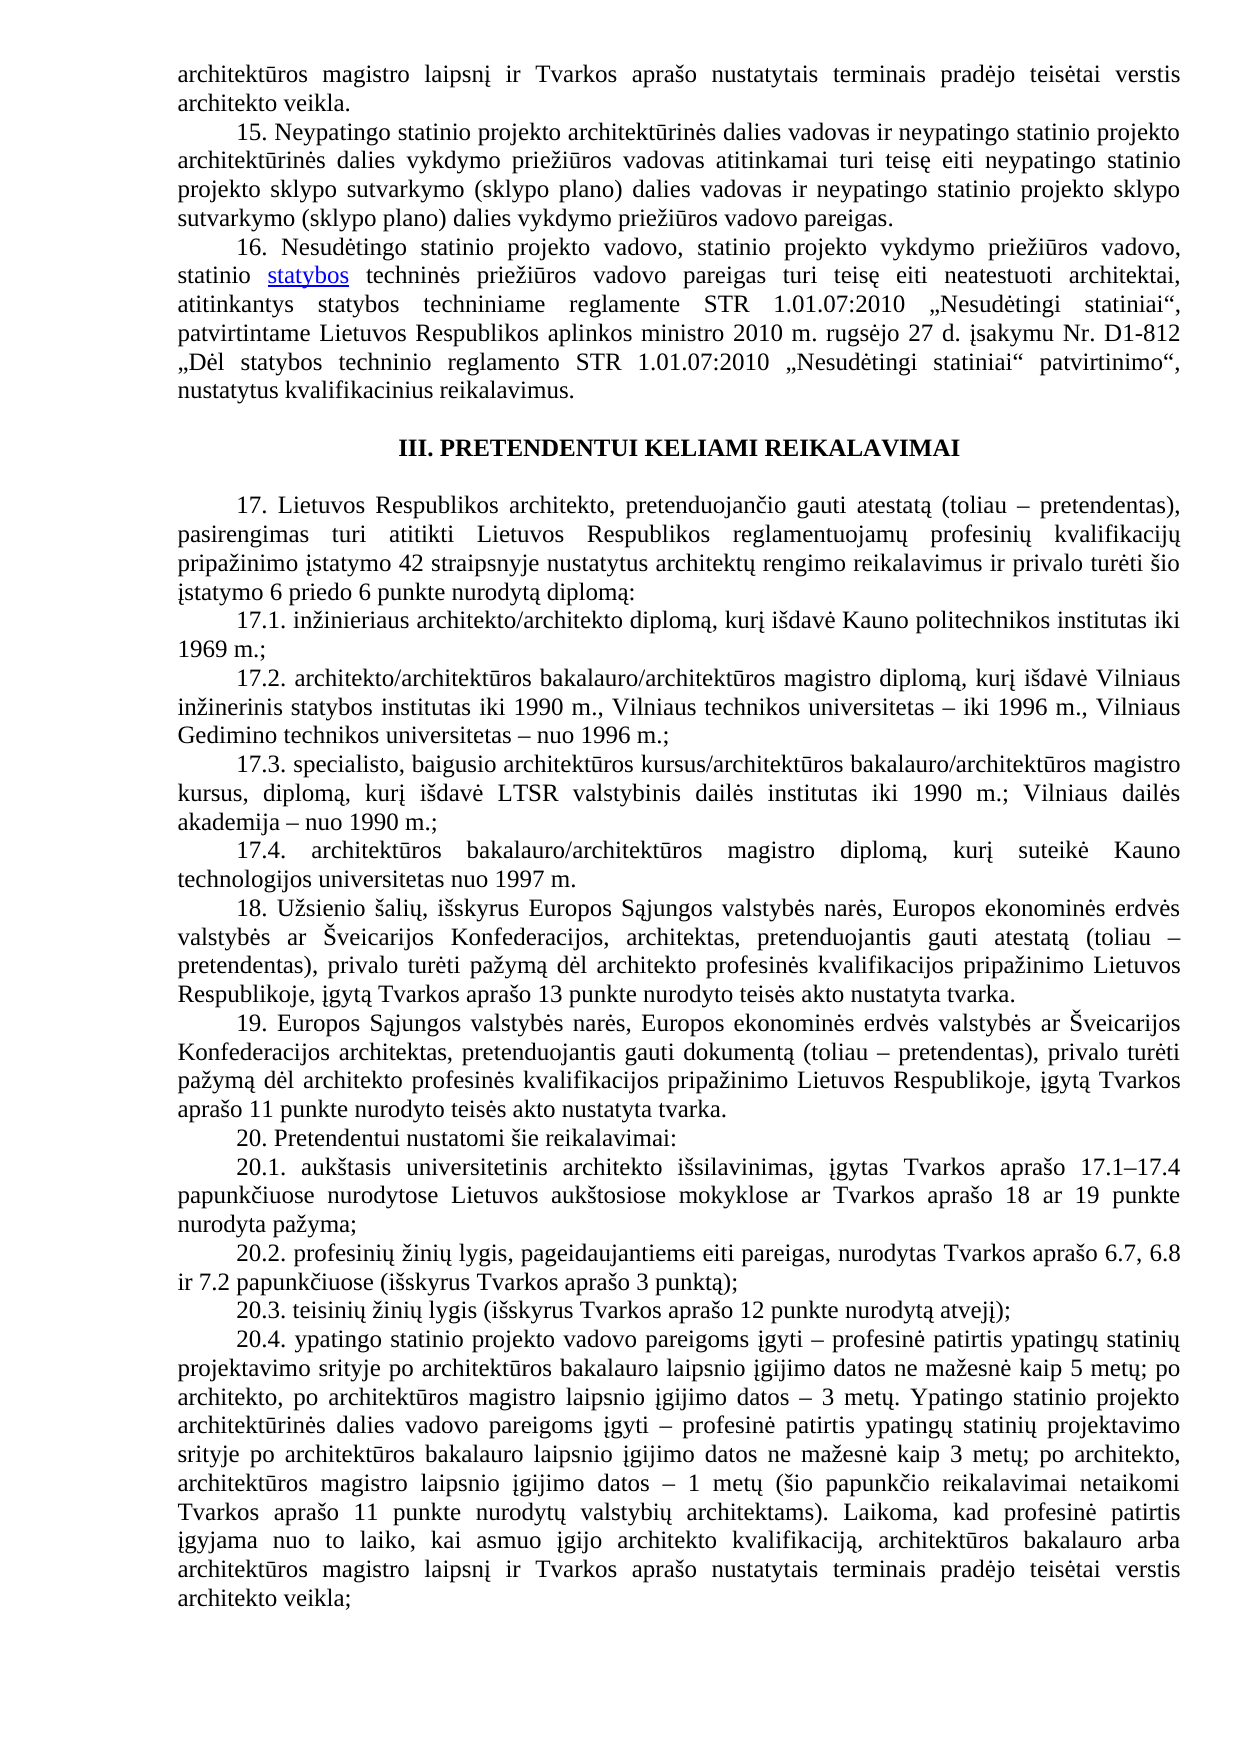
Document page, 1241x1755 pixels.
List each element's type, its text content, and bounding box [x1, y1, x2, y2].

text 17.2. architekto/architektūros bakalauro/architektūros magistro diplomą, kurį išdavė Vilniaus inžinerinis statybos institutas iki 1990 m., Vilniaus technikos universitetas – iki 1996 m., Vilniaus Gedimino technikos universitetas – nuo 1996 m.; [177, 663, 1181, 749]
text 17.1. inžinieriaus architekto/architekto diplomą, kurį išdavė Kauno politechnikos institutas iki 1969 m.; [177, 605, 1181, 663]
text 20.4. ypatingo statinio projekto vadovo pareigoms įgyti – profesinė patirtis ypatingų statinių projektavimo srityje po architektūros bakalauro laipsnio įgijimo datos ne mažesnė kaip 5 metų; po architekto, po architektūros magistro laipsnio įgijimo datos – 3 metų. Ypatingo statinio projekto architektūrinės dalies vadovo pareigoms įgyti – profesinė patirtis ypatingų statinių projektavimo srityje po architektūros bakalauro laipsnio įgijimo datos ne mažesnė kaip 3 metų; po architekto, architektūros magistro laipsnio įgijimo datos – 1 metų (šio papunkčio reikalavimai netaikomi Tvarkos aprašo 11 punkte nurodytų valstybių architektams). Laikoma, kad profesinė patirtis įgyjama nuo to laiko, kai asmuo įgijo architekto kvalifikaciją, architektūros bakalauro arba architektūros magistro laipsnį ir Tvarkos aprašo nustatytais terminais pradėjo teisėtai verstis architekto veikla; [177, 1324, 1181, 1612]
text 17.3. specialisto, baigusio architektūros kursus/architektūros bakalauro/architektūros magistro kursus, diplomą, kurį išdavė LTSR valstybinis dailės institutas iki 1990 m.; Vilniaus dailės akademija – nuo 1990 m.; [177, 749, 1181, 835]
text 20. Pretendentui nustatomi šie reikalavimai: [177, 1123, 1181, 1152]
text architektūros magistro laipsnį ir Tvarkos aprašo nustatytais terminais pradėjo teisėtai verstis architekto veikla. [177, 59, 1181, 117]
text 18. Užsienio šalių, išskyrus Europos Sąjungos valstybės narės, Europos ekonominės erdvės valstybės ar Šveicarijos Konfederacijos, architektas, pretenduojantis gauti atestatą (toliau – pretendentas), privalo turėti pažymą dėl architekto profesinės kvalifikacijos pripažinimo Lietuvos Respublikoje, įgytą Tvarkos aprašo 13 punkte nurodyto teisės akto nustatyta tvarka. [177, 893, 1181, 1008]
text 20.2. profesinių žinių lygis, pageidaujantiems eiti pareigas, nurodytas Tvarkos aprašo 6.7, 6.8 ir 7.2 papunkčiuose (išskyrus Tvarkos aprašo 3 punktą); [177, 1238, 1181, 1295]
text 17.4. architektūros bakalauro/architektūros magistro diplomą, kurį suteikė Kauno technologijos universitetas nuo 1997 m. [177, 835, 1181, 893]
text 20.3. teisinių žinių lygis (išskyrus Tvarkos aprašo 12 punkte nurodytą atvejį); [177, 1295, 1181, 1324]
text III. PRETENDENTUI KELIAMI REIKALAVIMAI [177, 433, 1181, 462]
text 16. Nesudėtingo statinio projekto vadovo, statinio projekto vykdymo priežiūros vadovo, statinio statybos techninės priežiūros vadovo pareigas turi teisę eiti neatestuoti architektai, atitinkantys statybos techniniame reglamente STR 1.01.07:2010 „Nesudėtingi statiniai“, patvirtintame Lietuvos Respublikos aplinkos ministro 2010 m. rugsėjo 27 d. įsakymu Nr. D1-812 „Dėl statybos techninio reglamento STR 1.01.07:2010 „Nesudėtingi statiniai“ patvirtinimo“, nustatytus kvalifikacinius reikalavimus. [177, 232, 1181, 404]
text 19. Europos Sąjungos valstybės narės, Europos ekonominės erdvės valstybės ar Šveicarijos Konfederacijos architektas, pretenduojantis gauti dokumentą (toliau – pretendentas), privalo turėti pažymą dėl architekto profesinės kvalifikacijos pripažinimo Lietuvos Respublikoje, įgytą Tvarkos aprašo 11 punkte nurodyto teisės akto nustatyta tvarka. [177, 1008, 1181, 1123]
text 20.1. aukštasis universitetinis architekto išsilavinimas, įgytas Tvarkos aprašo 17.1–17.4 papunkčiuose nurodytose Lietuvos aukštosiose mokyklose ar Tvarkos aprašo 18 ar 19 punkte nurodyta pažyma; [177, 1152, 1181, 1238]
text 17. Lietuvos Respublikos architekto, pretenduojančio gauti atestatą (toliau – pretendentas), pasirengimas turi atitikti Lietuvos Respublikos reglamentuojamų profesinių kvalifikacijų pripažinimo įstatymo 42 straipsnyje nustatytus architektų rengimo reikalavimus ir privalo turėti šio įstatymo 6 priedo 6 punkte nurodytą diplomą: [177, 490, 1181, 605]
text 15. Neypatingo statinio projekto architektūrinės dalies vadovas ir neypatingo statinio projekto architektūrinės dalies vykdymo priežiūros vadovas atitinkamai turi teisę eiti neypatingo statinio projekto sklypo sutvarkymo (sklypo plano) dalies vadovas ir neypatingo statinio projekto sklypo sutvarkymo (sklypo plano) dalies vykdymo priežiūros vadovo pareigas. [177, 117, 1181, 232]
